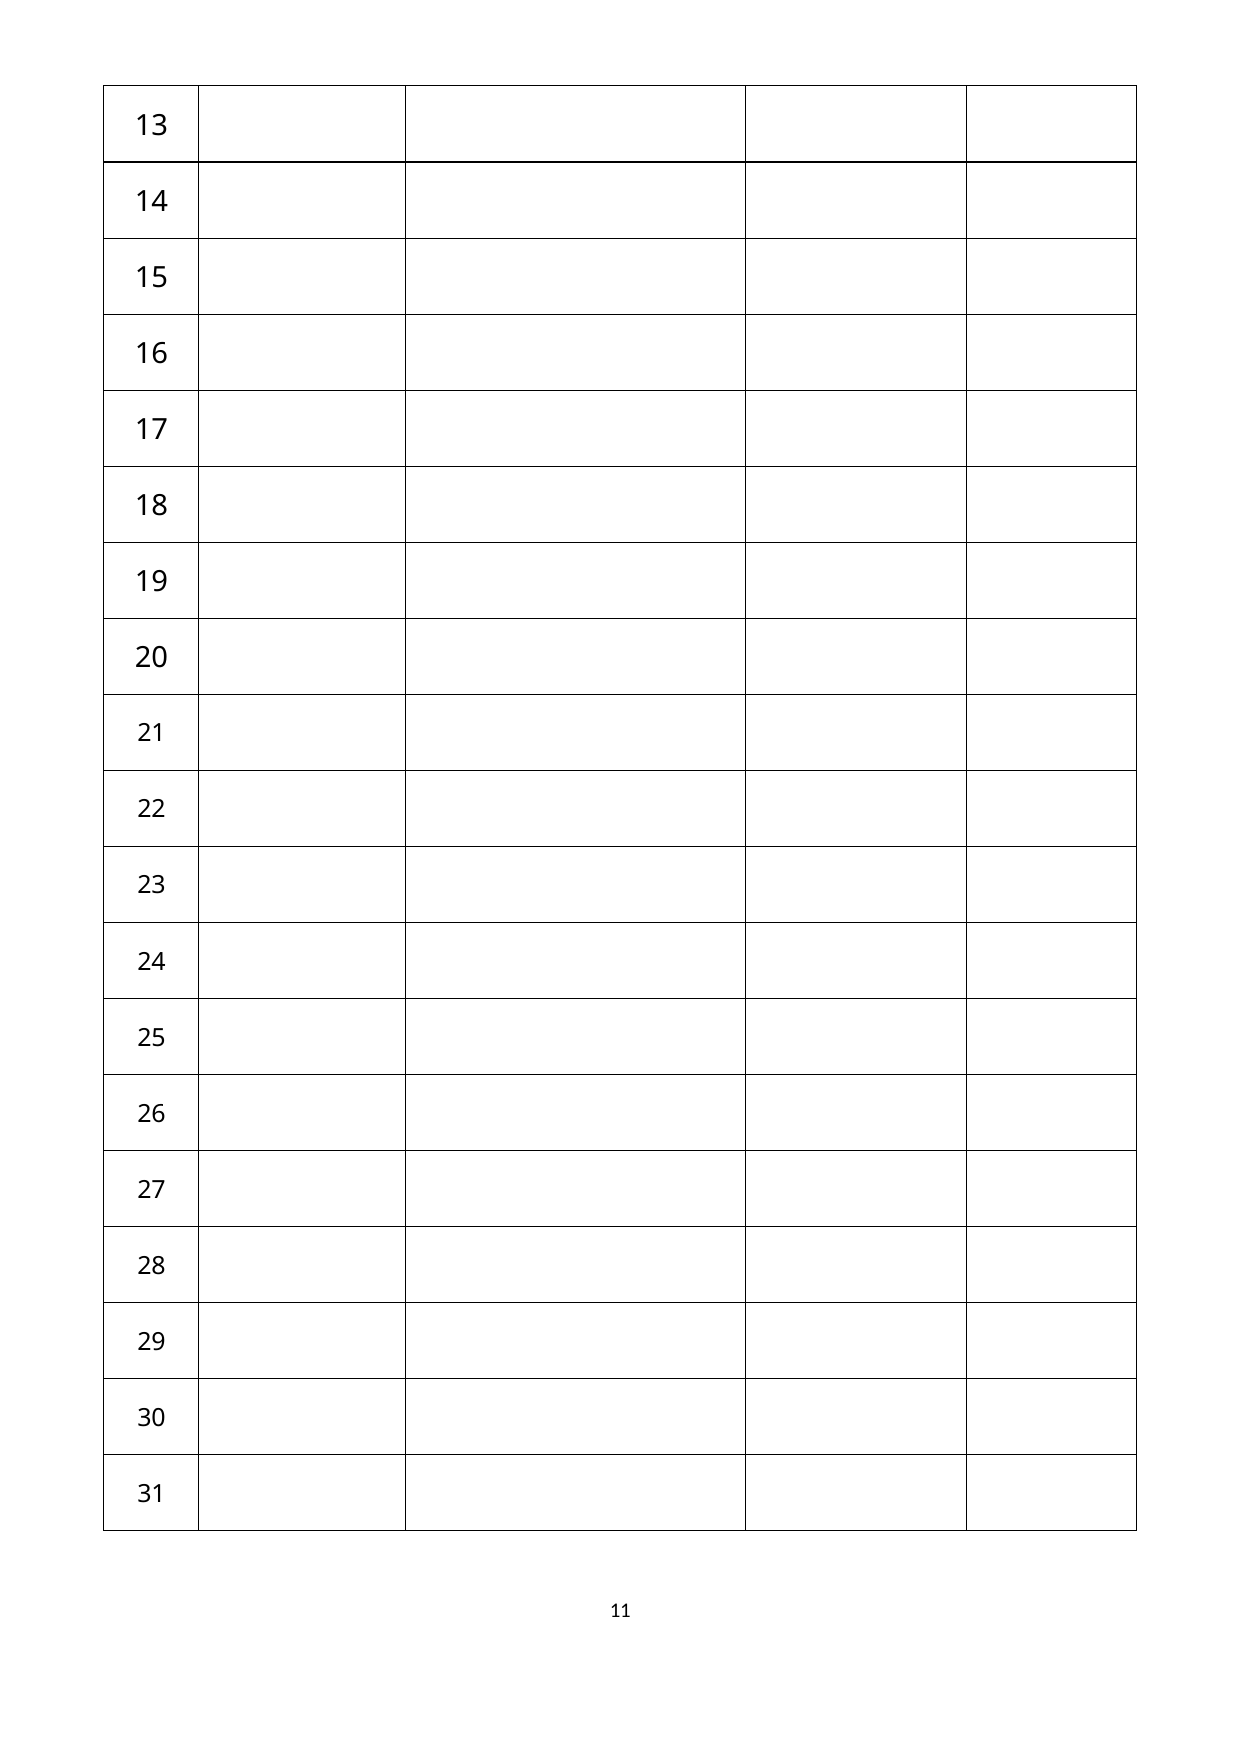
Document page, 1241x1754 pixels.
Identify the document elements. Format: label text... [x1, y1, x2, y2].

table_cell [967, 86, 1136, 161]
table_cell 20 [104, 619, 198, 694]
table_cell [406, 1227, 745, 1302]
table_cell [406, 239, 745, 313]
table_cell 15 [104, 239, 198, 313]
table_cell [746, 1075, 966, 1150]
table_cell [199, 1151, 405, 1226]
table_cell [746, 1379, 966, 1454]
table_cell [406, 771, 745, 846]
table_cell [746, 1151, 966, 1226]
table_cell [967, 1227, 1136, 1302]
table_cell [746, 847, 966, 922]
table_cell [967, 1151, 1136, 1226]
table_cell [967, 315, 1136, 389]
table_cell 13 [104, 86, 198, 161]
table_cell 16 [104, 315, 198, 389]
table_cell [746, 543, 966, 618]
table_cell [967, 391, 1136, 466]
table_cell [406, 467, 745, 542]
table_cell [406, 923, 745, 998]
table_cell [746, 771, 966, 846]
table_cell [199, 1075, 405, 1150]
table_cell [967, 1075, 1136, 1150]
table_cell [199, 86, 405, 161]
table_cell [199, 695, 405, 770]
table_cell [406, 695, 745, 770]
table_cell [199, 1303, 405, 1378]
table_cell [746, 315, 966, 389]
table_cell [746, 1303, 966, 1378]
table_cell 19 [104, 543, 198, 618]
table_cell [199, 239, 405, 313]
table_cell [199, 543, 405, 618]
table_cell [967, 543, 1136, 618]
table_cell [967, 239, 1136, 313]
table_cell [746, 86, 966, 161]
table_cell [967, 467, 1136, 542]
table_cell [406, 86, 745, 161]
table_cell 23 [104, 847, 198, 922]
table_cell [967, 923, 1136, 998]
table_cell 28 [104, 1227, 198, 1302]
table_cell [199, 1455, 405, 1530]
table_cell [406, 1075, 745, 1150]
table_cell [406, 619, 745, 694]
table_cell 22 [104, 771, 198, 846]
table_cell [967, 771, 1136, 846]
table_cell 21 [104, 695, 198, 770]
table_cell [406, 847, 745, 922]
table_cell [746, 239, 966, 313]
table_cell [406, 1303, 745, 1378]
table_cell [199, 163, 405, 237]
table_cell 24 [104, 923, 198, 998]
table_cell [199, 1379, 405, 1454]
table_cell [199, 847, 405, 922]
table_cell [406, 315, 745, 389]
table_cell [746, 619, 966, 694]
table_cell [967, 999, 1136, 1074]
table_cell [406, 999, 745, 1074]
table_cell [406, 1379, 745, 1454]
table_cell 29 [104, 1303, 198, 1378]
table_cell [746, 695, 966, 770]
table_cell 26 [104, 1075, 198, 1150]
table_cell [967, 695, 1136, 770]
table_cell [967, 619, 1136, 694]
table_cell [746, 391, 966, 466]
table_cell [406, 163, 745, 237]
table_cell [406, 1151, 745, 1226]
table_cell [199, 619, 405, 694]
table_cell [199, 1227, 405, 1302]
table_cell [746, 1455, 966, 1530]
table_cell [199, 999, 405, 1074]
table_cell [199, 771, 405, 846]
table_cell [746, 467, 966, 542]
table_cell [967, 1303, 1136, 1378]
table_cell 27 [104, 1151, 198, 1226]
table_cell [967, 163, 1136, 237]
table_cell [746, 999, 966, 1074]
table_cell 17 [104, 391, 198, 466]
table_cell [746, 1227, 966, 1302]
table_cell [199, 391, 405, 466]
table_cell 30 [104, 1379, 198, 1454]
table_cell 25 [104, 999, 198, 1074]
table_cell [746, 163, 966, 237]
table_cell [406, 391, 745, 466]
table_cell 31 [104, 1455, 198, 1530]
table_cell [406, 543, 745, 618]
table_cell [746, 923, 966, 998]
table_cell [199, 467, 405, 542]
table_cell 18 [104, 467, 198, 542]
table_cell [967, 1379, 1136, 1454]
table_cell [967, 847, 1136, 922]
table_cell [406, 1455, 745, 1530]
table_cell [199, 315, 405, 389]
table_cell [199, 923, 405, 998]
table_cell [967, 1455, 1136, 1530]
table_cell 14 [104, 163, 198, 237]
